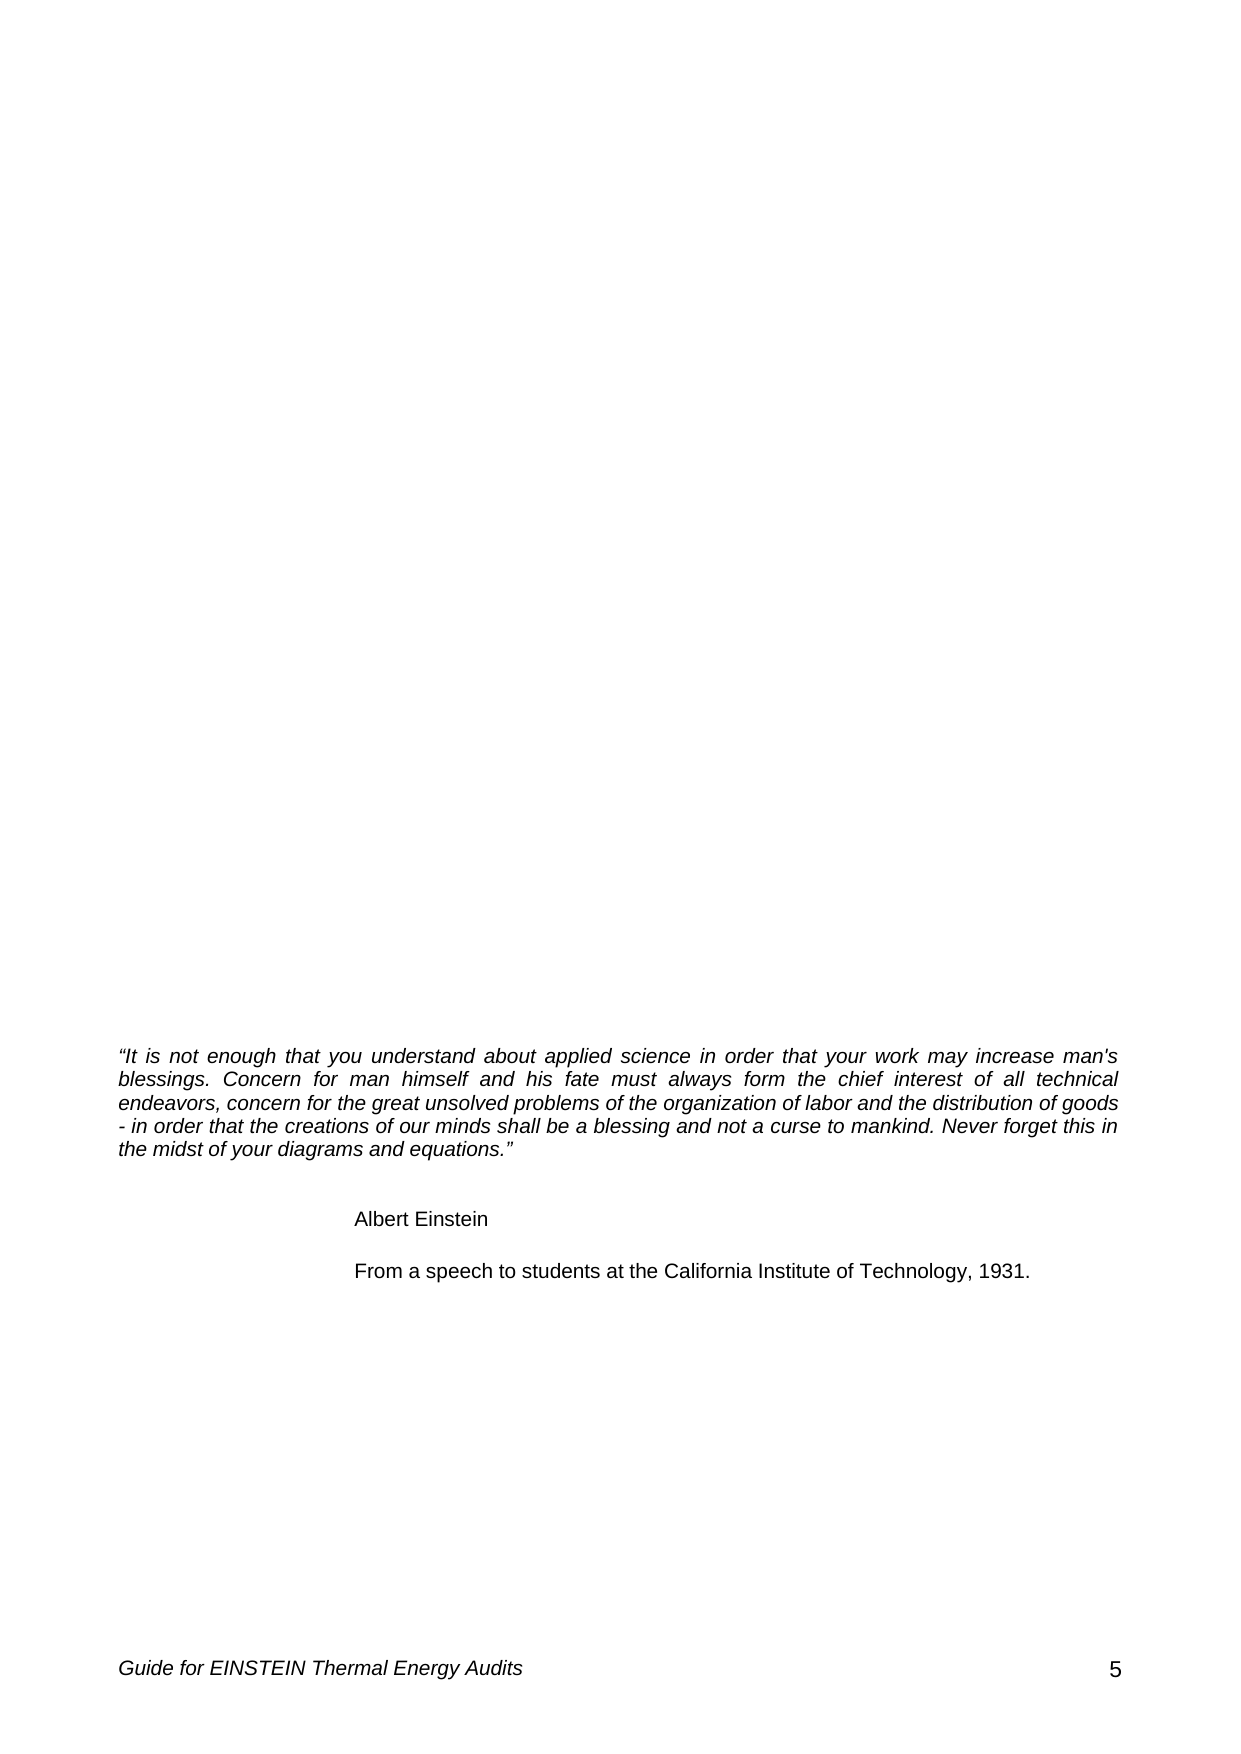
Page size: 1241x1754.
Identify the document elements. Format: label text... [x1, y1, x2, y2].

text Albert Einstein [354, 1207, 1122, 1230]
text From a speech to students at the California Institute of Technology, 1931. [354, 1260, 1122, 1283]
text “It is not enough that you understand about applied science in order that your work may increase man's blessings. Concern for man himself and his fate must always form the chief interest of all technical endeavors, concern for the great unsolved problems of the organization of labor and the distribution of goods - in order that the creations of our minds shall be a blessing and not a curse to mankind. Never forget this in the midst of your diagrams and equations.” [118, 1044, 1122, 1161]
